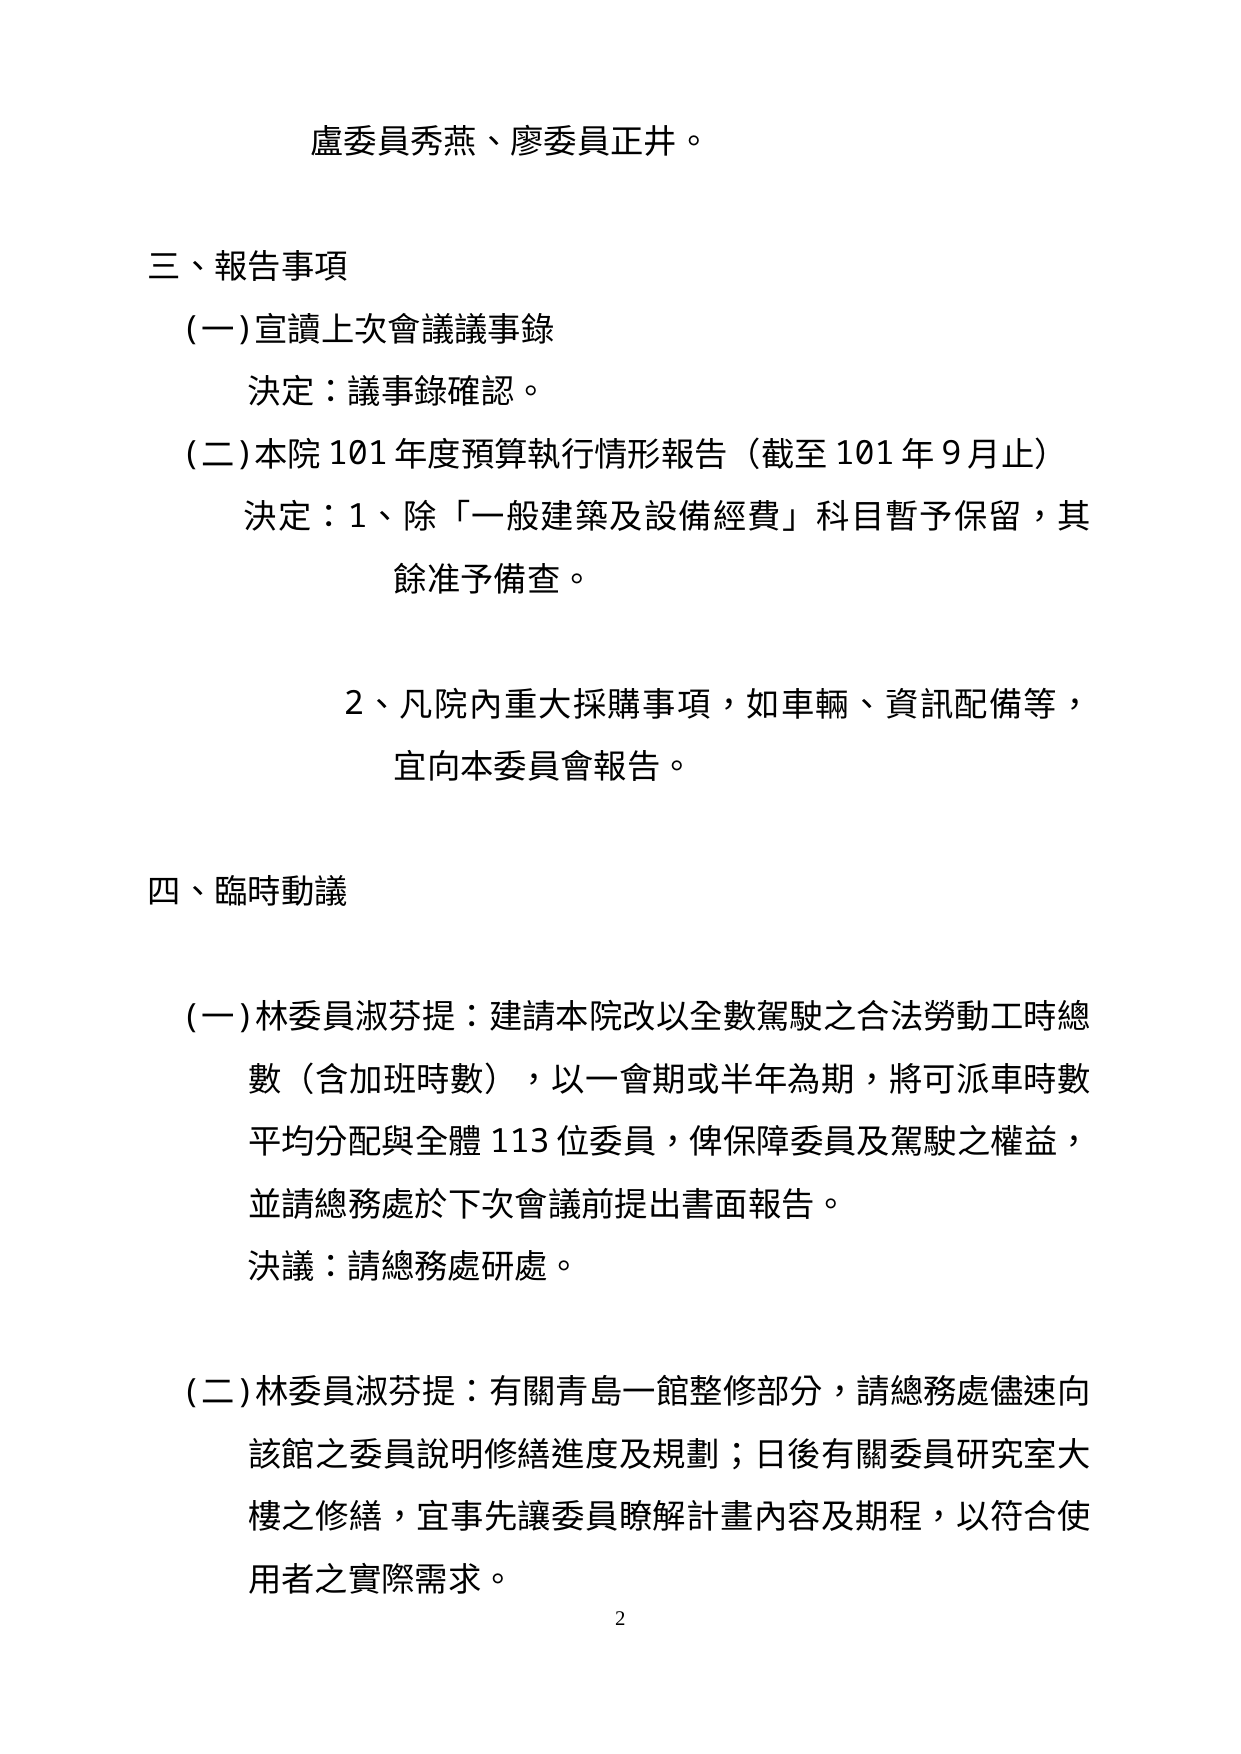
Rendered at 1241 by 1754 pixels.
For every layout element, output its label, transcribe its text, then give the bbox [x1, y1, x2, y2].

text (一)宣讀上次會議議事錄 [148, 285, 1092, 347]
text 決定：議事錄確認。 [148, 347, 1092, 410]
text 盧委員秀燕、廖委員正井。 [210, 97, 1092, 160]
text (一)林委員淑芬提：建請本院改以全數駕駛之合法勞動工時總數（含加班時數），以一會期或半年為期，將可派車時數平均分配與全體113位委員，俾保障委員及駕駛之權益，並請總務處於下次會議前提出書面報告。 [181, 972, 1092, 1222]
text 四、臨時動議 [148, 847, 1092, 910]
text 2、凡院內重大採購事項，如車輛、資訊配備等，宜向本委員會報告。 [344, 660, 1092, 785]
text (二)本院101年度預算執行情形報告（截至101年9月止） [148, 410, 1092, 472]
text 決議：請總務處研處。 [198, 1222, 1092, 1285]
text 決定：1、除「一般建築及設備經費」科目暫予保留，其餘准予備查。 [244, 472, 1092, 597]
text (二)林委員淑芬提：有關青島一館整修部分，請總務處儘速向該館之委員說明修繕進度及規劃；日後有關委員研究室大樓之修繕，宜事先讓委員瞭解計畫內容及期程，以符合使用者之實際需求。 [181, 1347, 1092, 1597]
text 三、報告事項 [148, 222, 1092, 285]
